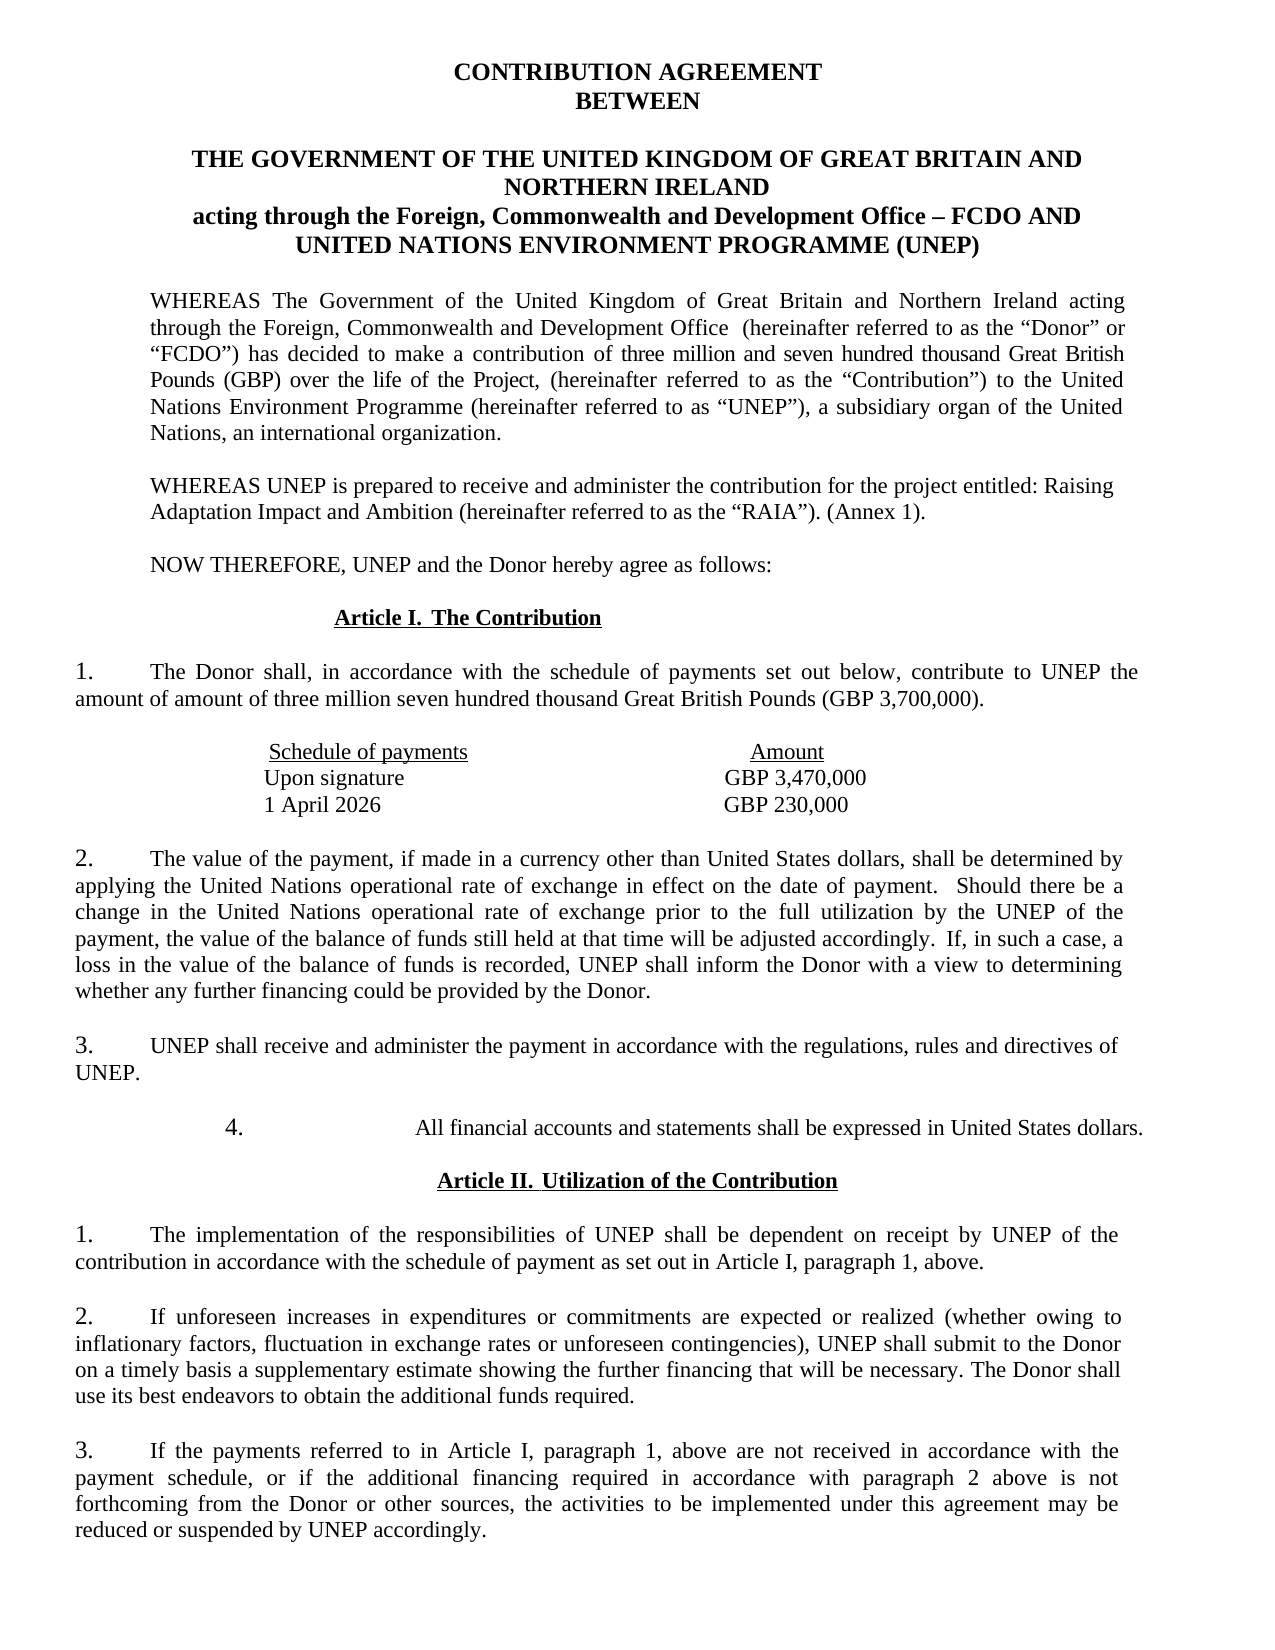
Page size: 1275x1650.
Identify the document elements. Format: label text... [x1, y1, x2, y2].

text THE GOVERNMENT OF THE UNITED KINGDOM OF GREAT BRITAIN AND NORTHERN IRELAND [127, 144, 1147, 201]
text Schedule of payments Amount [75, 738, 1162, 764]
list If unforeseen increases in expenditures or commitments are expected or realized (whether owing to inflationary factors, fluctuation in exchange rates or unforeseen contingencies), UNEP shall submit to the Donor on a timely basis a supplementary estimate showing the further financing that will be necessary. The Donor shall use its best endeavors to obtain the additional funds required. [75, 1301, 1122, 1409]
list UNEP shall receive and administer the payment in accordance with the regulations, rules and directives of UNEP. [75, 1030, 1119, 1085]
list The value of the payment, if made in a currency other than United States dollars, shall be determined by applying the United Nations operational rate of exchange in effect on the date of payment. Should there be a change in the United Nations operational rate of exchange prior to the full utilization by the UNEP of the payment, the value of the balance of funds still held at that time will be adjusted accordingly. If, in such a case, a loss in the value of the balance of funds is recorded, UNEP shall inform the Donor with a view to determining whether any further financing could be provided by the Donor. [75, 843, 1123, 1004]
text acting through the Foreign, Commonwealth and Development Office – FCDO AND [127, 201, 1147, 230]
text WHEREAS UNEP is prepared to receive and administer the contribution for the project entitled: Raising Adaptation Impact and Ambition (hereinafter referred to as the “RAIA”). (Annex 1). [150, 472, 1126, 525]
text 1 April 2026 GBP 230,000 [75, 791, 1162, 817]
list If the payments referred to in Article I, paragraph 1, above are not received in accordance with the payment schedule, or if the additional financing required in accordance with paragraph 2 above is not forthcoming from the Donor or other sources, the activities to be implemented under this agreement may be reduced or suspended by UNEP accordingly. [75, 1435, 1119, 1543]
subtitle Article I. The Contribution [75, 604, 861, 630]
list The implementation of the responsibilities of UNEP shall be dependent on receipt by UNEP of the contribution in accordance with the schedule of payment as set out in Article I, paragraph 1, above. [75, 1219, 1119, 1274]
text CONTRIBUTION AGREEMENT BETWEEN [414, 57, 861, 115]
list All financial accounts and statements shall be expressed in United States dollars. [225, 1112, 1162, 1140]
text UNITED NATIONS ENVIRONMENT PROGRAMME (UNEP) [128, 230, 1147, 259]
text NOW THEREFORE, UNEP and the Donor hereby agree as follows: [150, 551, 1162, 577]
subtitle Article II. Utilization of the Contribution [414, 1167, 861, 1193]
list The Donor shall, in accordance with the schedule of payments set out below, contribute to UNEP the amount of amount of three million seven hundred thousand Great British Pounds (GBP 3,700,000). [75, 656, 1138, 712]
text WHEREAS The Government of the United Kingdom of Great Britain and Northern Ireland acting through the Foreign, Commonwealth and Development Office (hereinafter referred to as the “Donor” or “FCDO”) has decided to make a contribution of three million and seven hundred thousand Great British Pounds (GBP) over the life of the Project, (hereinafter referred to as the “Contribution”) to the United Nations Environment Programme (hereinafter referred to as “UNEP”), a subsidiary organ of the United Nations, an international organization. [150, 287, 1125, 446]
text Upon signature GBP 3,470,000 [75, 764, 1162, 791]
